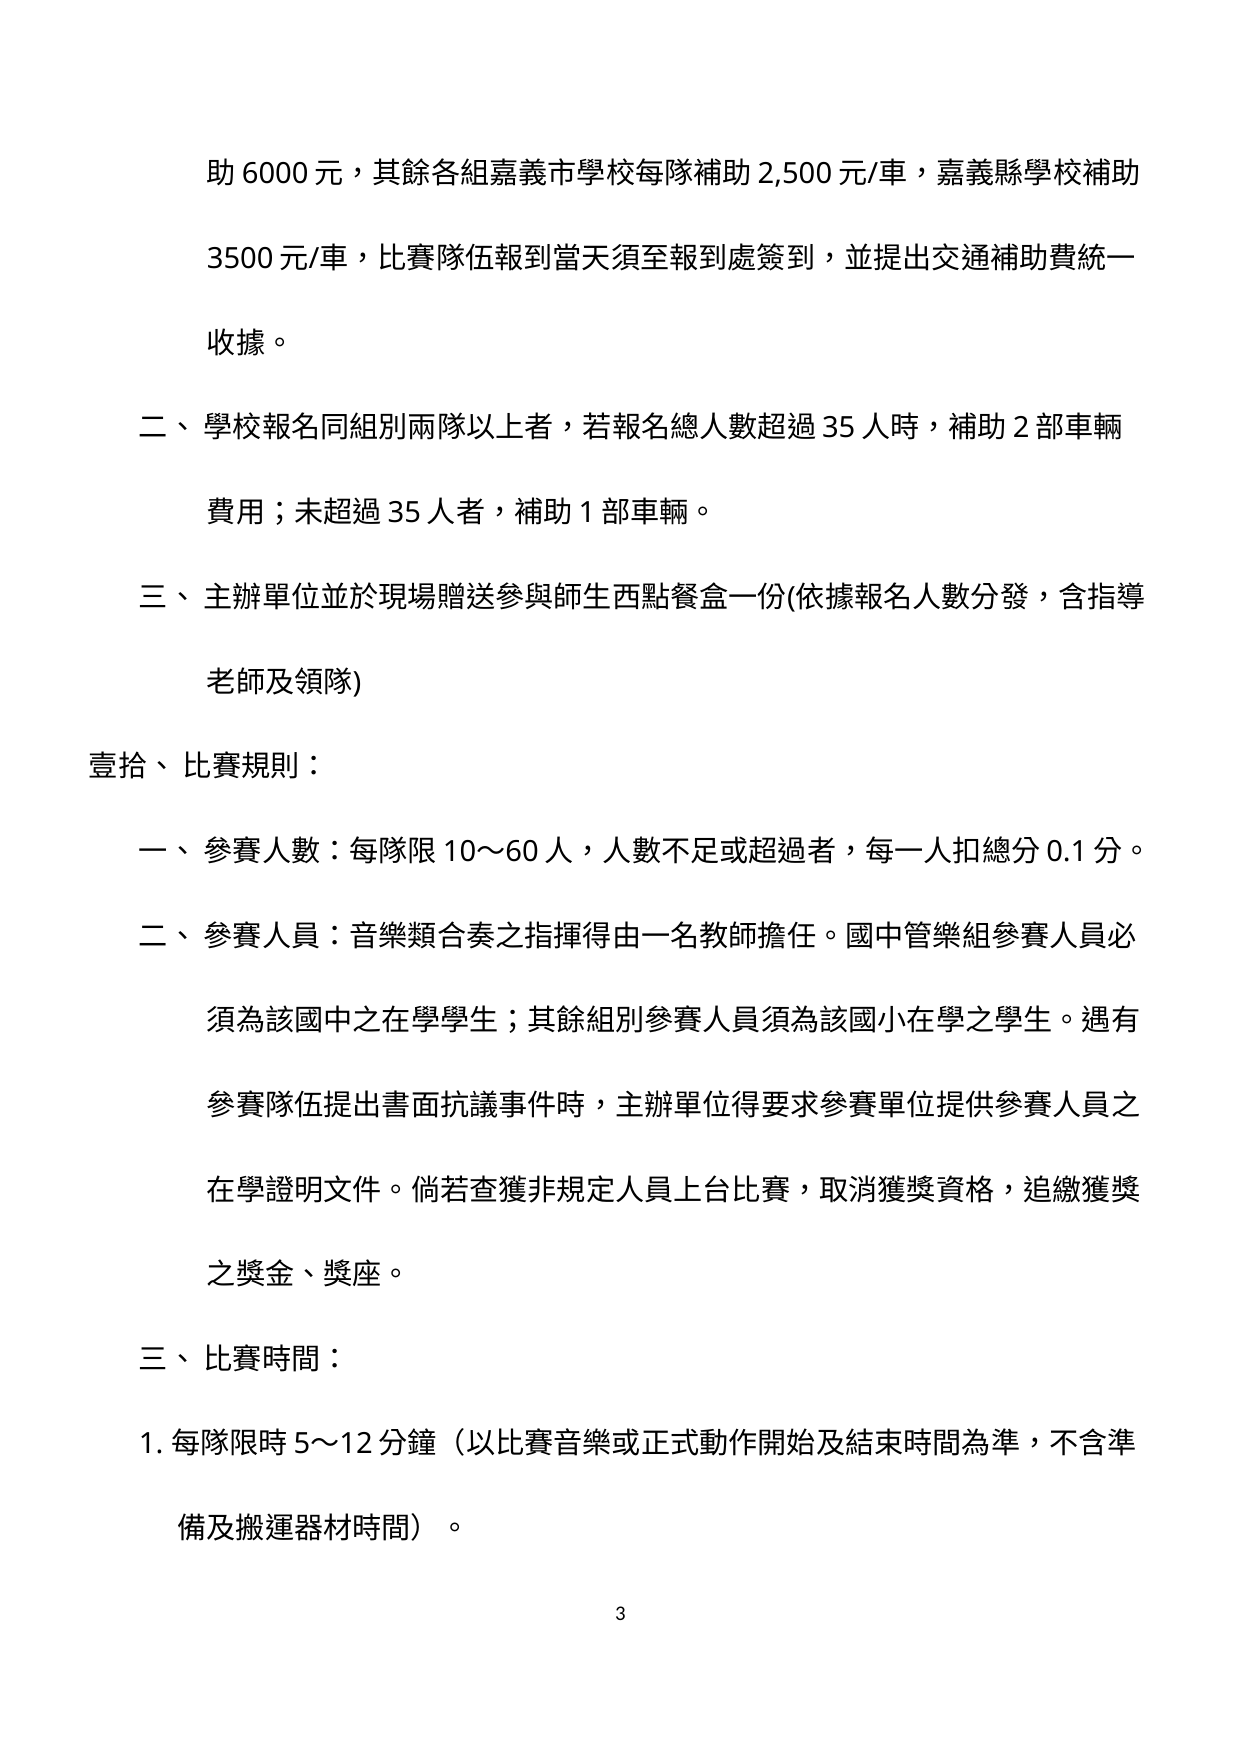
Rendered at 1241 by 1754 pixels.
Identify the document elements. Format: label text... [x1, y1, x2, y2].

text 二、 學校報名同組別兩隊以上者，若報名總人數超過35人時，補助2部車輛費用；未超過35人者，補助1部車輛。 [139, 404, 1152, 531]
text 三、 主辦單位並於現場贈送參與師生西點餐盒一份(依據報名人數分發，含指導老師及領隊) [139, 573, 1152, 701]
text 壹拾、 比賽規則： [89, 743, 1152, 785]
text 1. 每隊限時5～12分鐘（以比賽音樂或正式動作開始及結束時間為準，不含準備及搬運器材時間）。 [139, 1420, 1152, 1547]
text 三、 比賽時間： [139, 1335, 1152, 1377]
text 一、 參賽人數：每隊限10～60人，人數不足或超過者，每一人扣總分0.1分。 [139, 827, 1152, 870]
text 助6000元，其餘各組嘉義市學校每隊補助2,500元/車，嘉義縣學校補助3500元/車，比賽隊伍報到當天須至報到處簽到，並提出交通補助費統一收據。 [139, 150, 1152, 362]
text 二、 參賽人員：音樂類合奏之指揮得由一名教師擔任。國中管樂組參賽人員必須為該國中之在學學生；其餘組別參賽人員須為該國小在學之學生。遇有參賽隊伍提出書面抗議事件時，主辦單位得要求參賽單位提供參賽人員之在學證明文件。倘若查獲非規定人員上台比賽，取消獲獎資格，追繳獲獎之獎金、獎座。 [139, 912, 1152, 1293]
